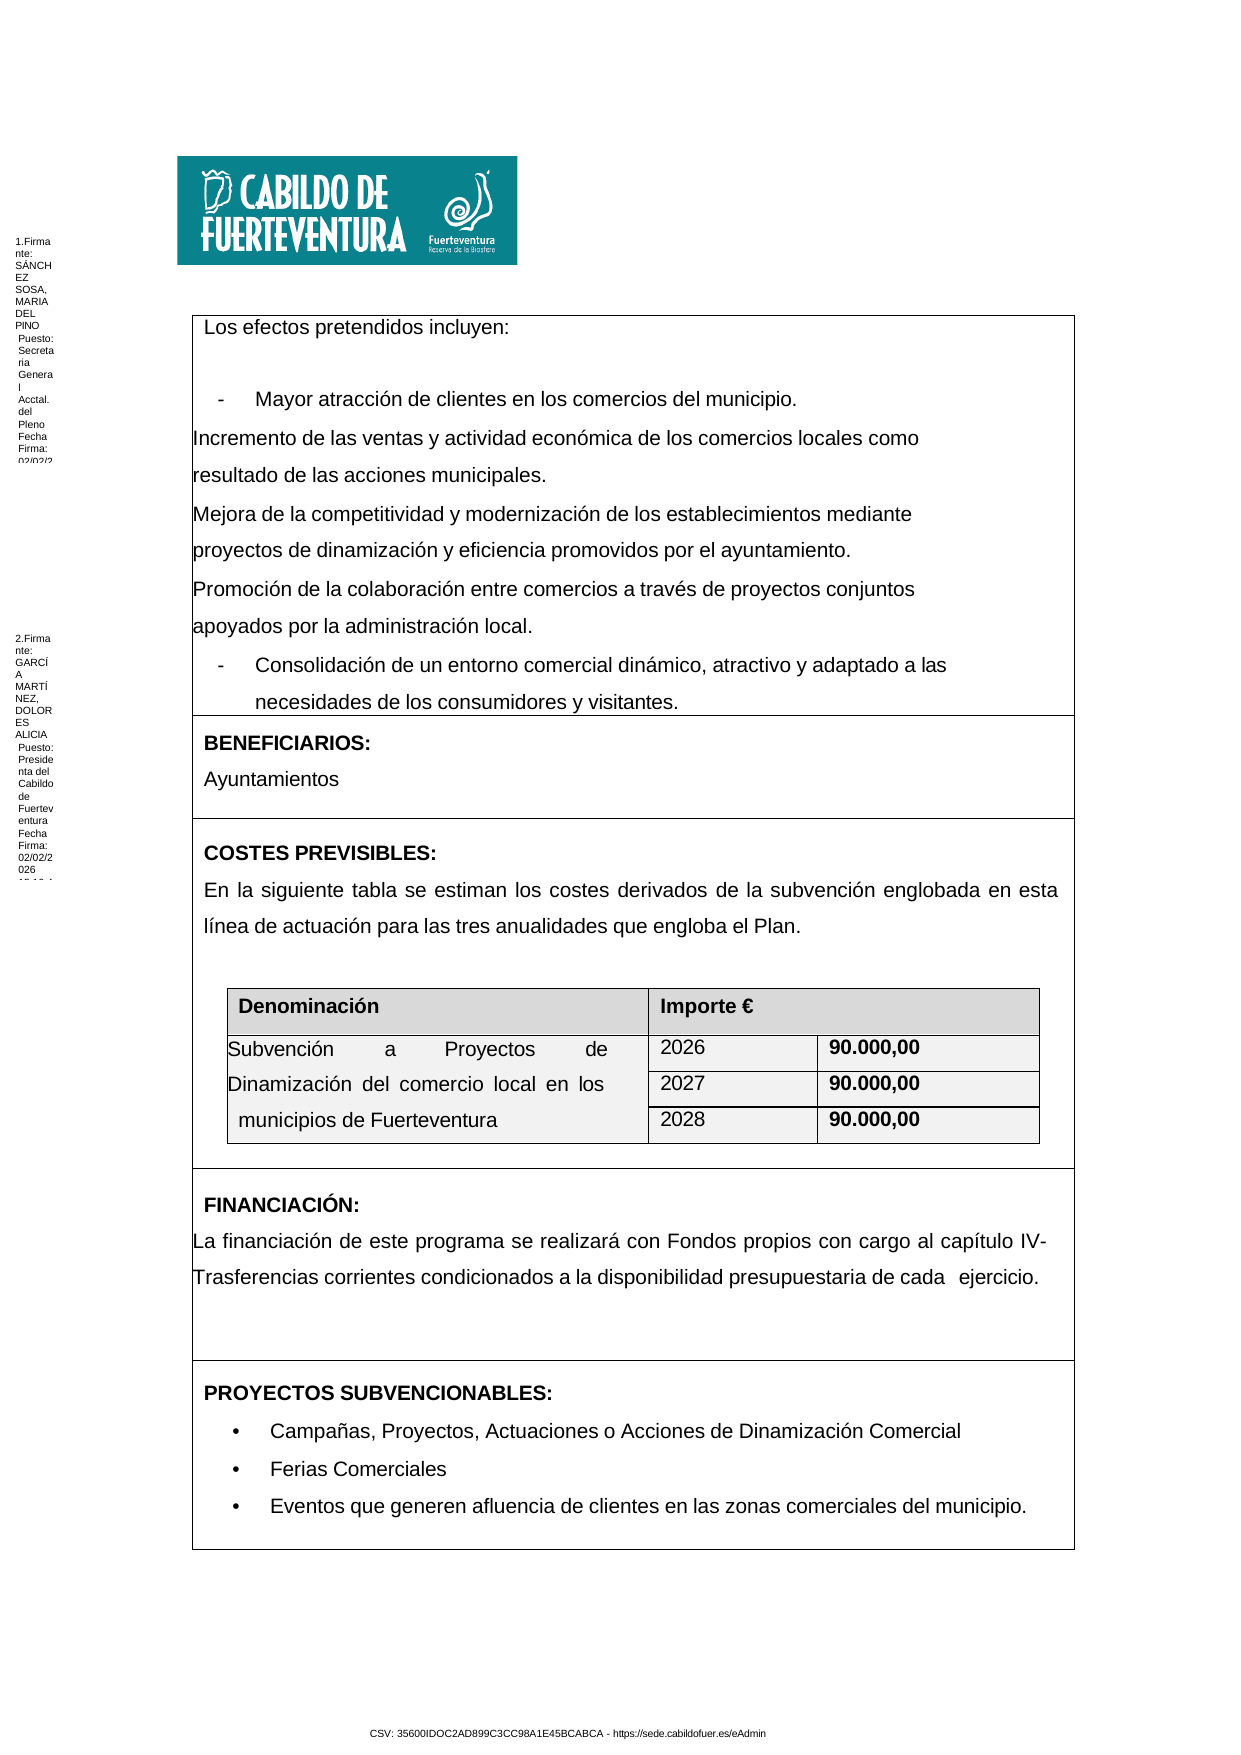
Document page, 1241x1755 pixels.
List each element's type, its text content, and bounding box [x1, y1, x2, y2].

table_cell COSTES PREVISIBLES: En la siguiente tabla se estiman los costes derivados de la subvención englobada en esta línea de actuación para las tres anualidades que engloba el Plan. [193, 819, 1074, 1167]
table_cell 2027 [649, 1072, 817, 1106]
text 2.Firmante: GARCÍA MARTÍNEZ, DOLORES ALICIA [15, 633, 54, 741]
table_cell Subvención a Proyectos de Dinamización del comercio local en los municipios de Fuerteventura [228, 1036, 648, 1142]
text 1.Firmante: SÁNCHEZ SOSA,MARIA DEL PINO [15, 236, 54, 332]
table_header Importe € [649, 989, 1039, 1034]
table_header Los efectos pretendidos incluyen: - Mayor atracción de clientes en los comercios del municipio. Incremento de las ventas y actividad económica de los comercios locales como resultado de las acciones municipales. Mejora de la competitividad y modernización de los establecimientos mediante proyectos de dinamización y eficiencia promovidos por el ayuntamiento. Promoción de la colaboración entre comercios a través de proyectos conjuntos apoyados por la administración local. Consolidación de un entorno comercial dinámico, atractivo y adaptado a las necesidades de los consumidores y visitantes. [193, 316, 1074, 715]
text Puesto: Secretaria General Acctal. del Pleno Fecha Firma: 02/02/2026 13:47:06 [18, 332, 54, 463]
table_cell 90.000,00 [818, 1108, 1039, 1142]
text Puesto: Presidenta del Cabildo de Fuerteventura Fecha Firma: 02/02/2026 15:19:44 [18, 741, 54, 879]
table_cell BENEFICIARIOS: Ayuntamientos [193, 716, 1074, 818]
table_cell PROYECTOS SUBVENCIONABLES: Campañas, Proyectos, Actuaciones o Acciones de Dinamización Comercial Ferias Comerciales Eventos que generen afluencia de clientes en las zonas comerciales del municipio. [193, 1361, 1074, 1549]
table_cell 2026 [649, 1036, 817, 1071]
table_cell 90.000,00 [818, 1072, 1039, 1106]
table_header Denominación [228, 989, 648, 1034]
table_cell 2028 [649, 1108, 817, 1142]
table_cell 90.000,00 [818, 1036, 1039, 1071]
table_cell FINANCIACIÓN: La financiación de este programa se realizará con Fondos propios con cargo al capítulo IV- Trasferencias corrientes condicionados a la disponibilidad presupuestaria de cada ejercicio. [193, 1169, 1074, 1360]
